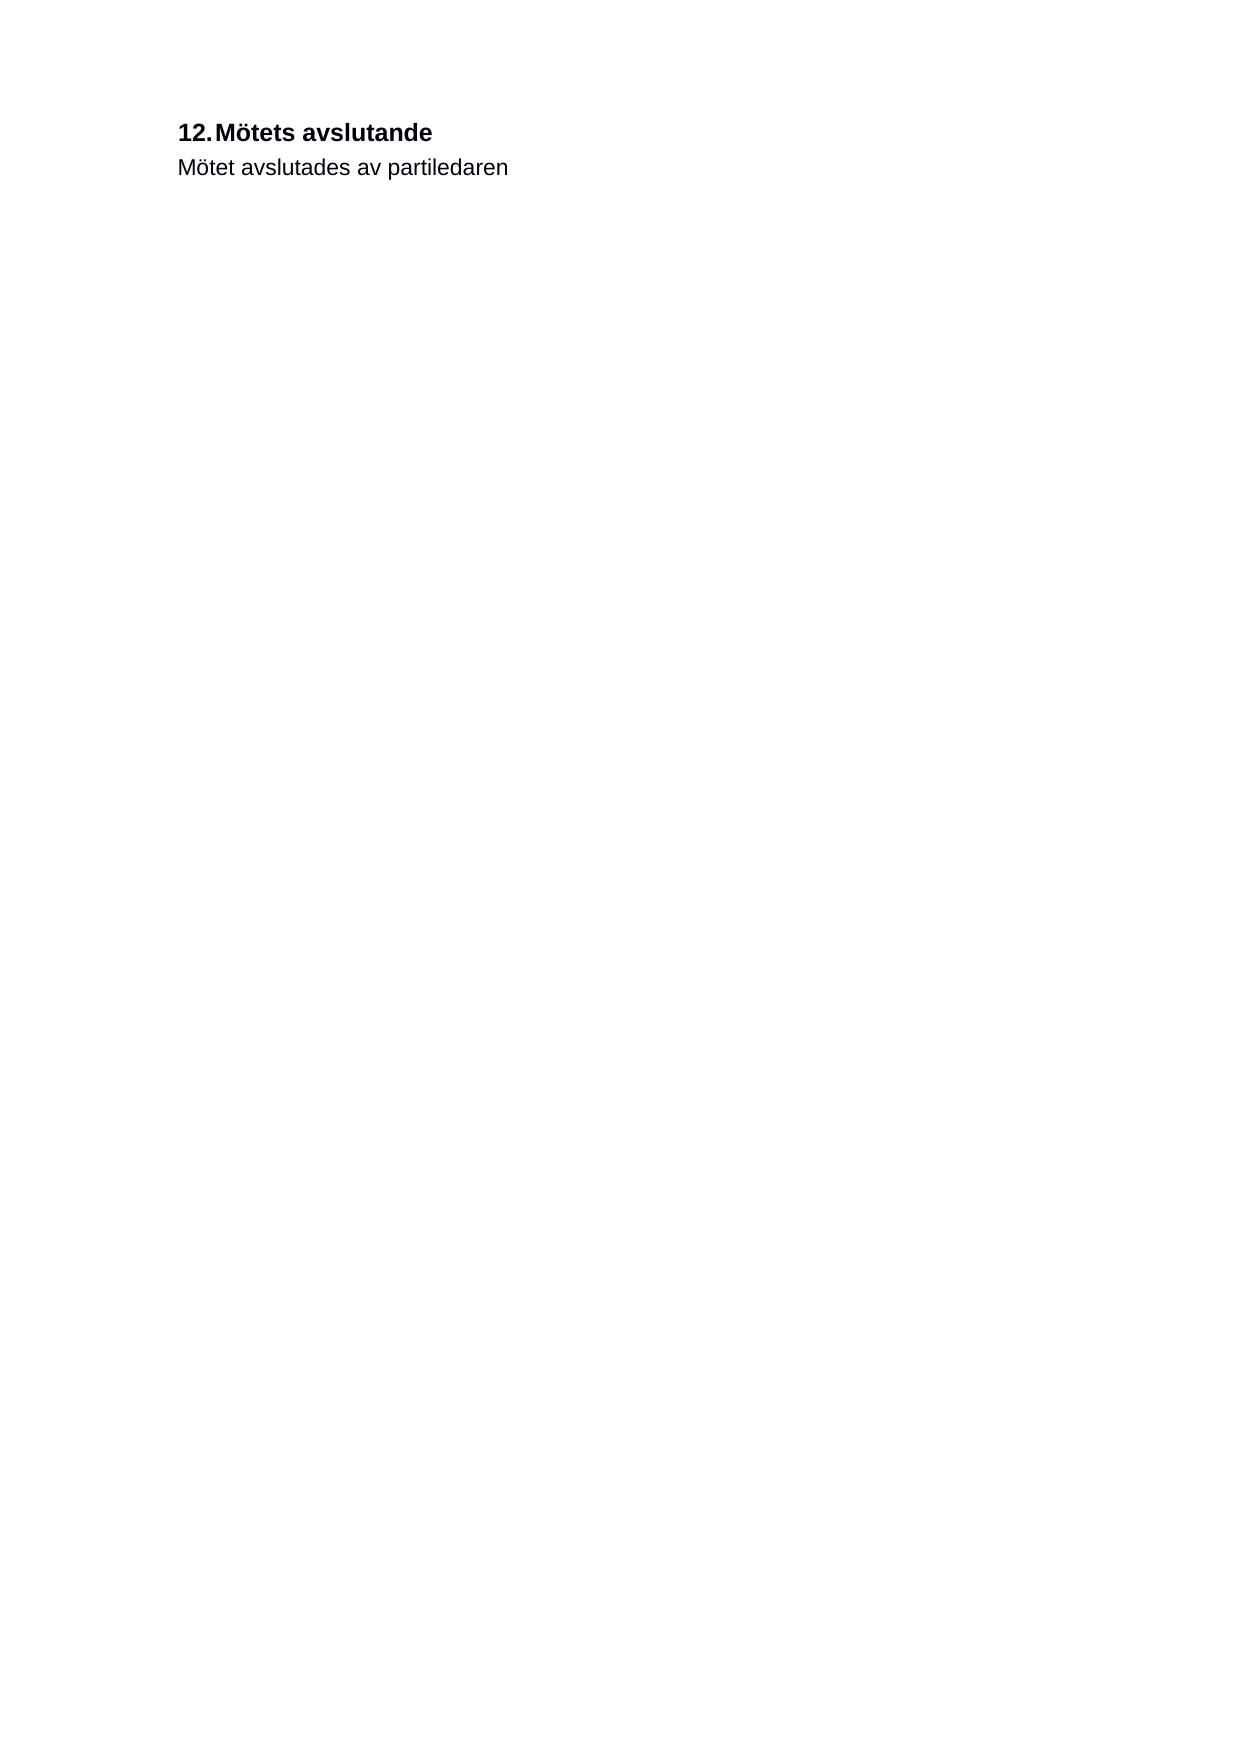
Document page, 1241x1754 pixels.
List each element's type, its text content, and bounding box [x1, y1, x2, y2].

text Mötet avslutades av partiledaren [177, 154, 1152, 180]
list Mötets avslutande [178, 118, 1152, 147]
